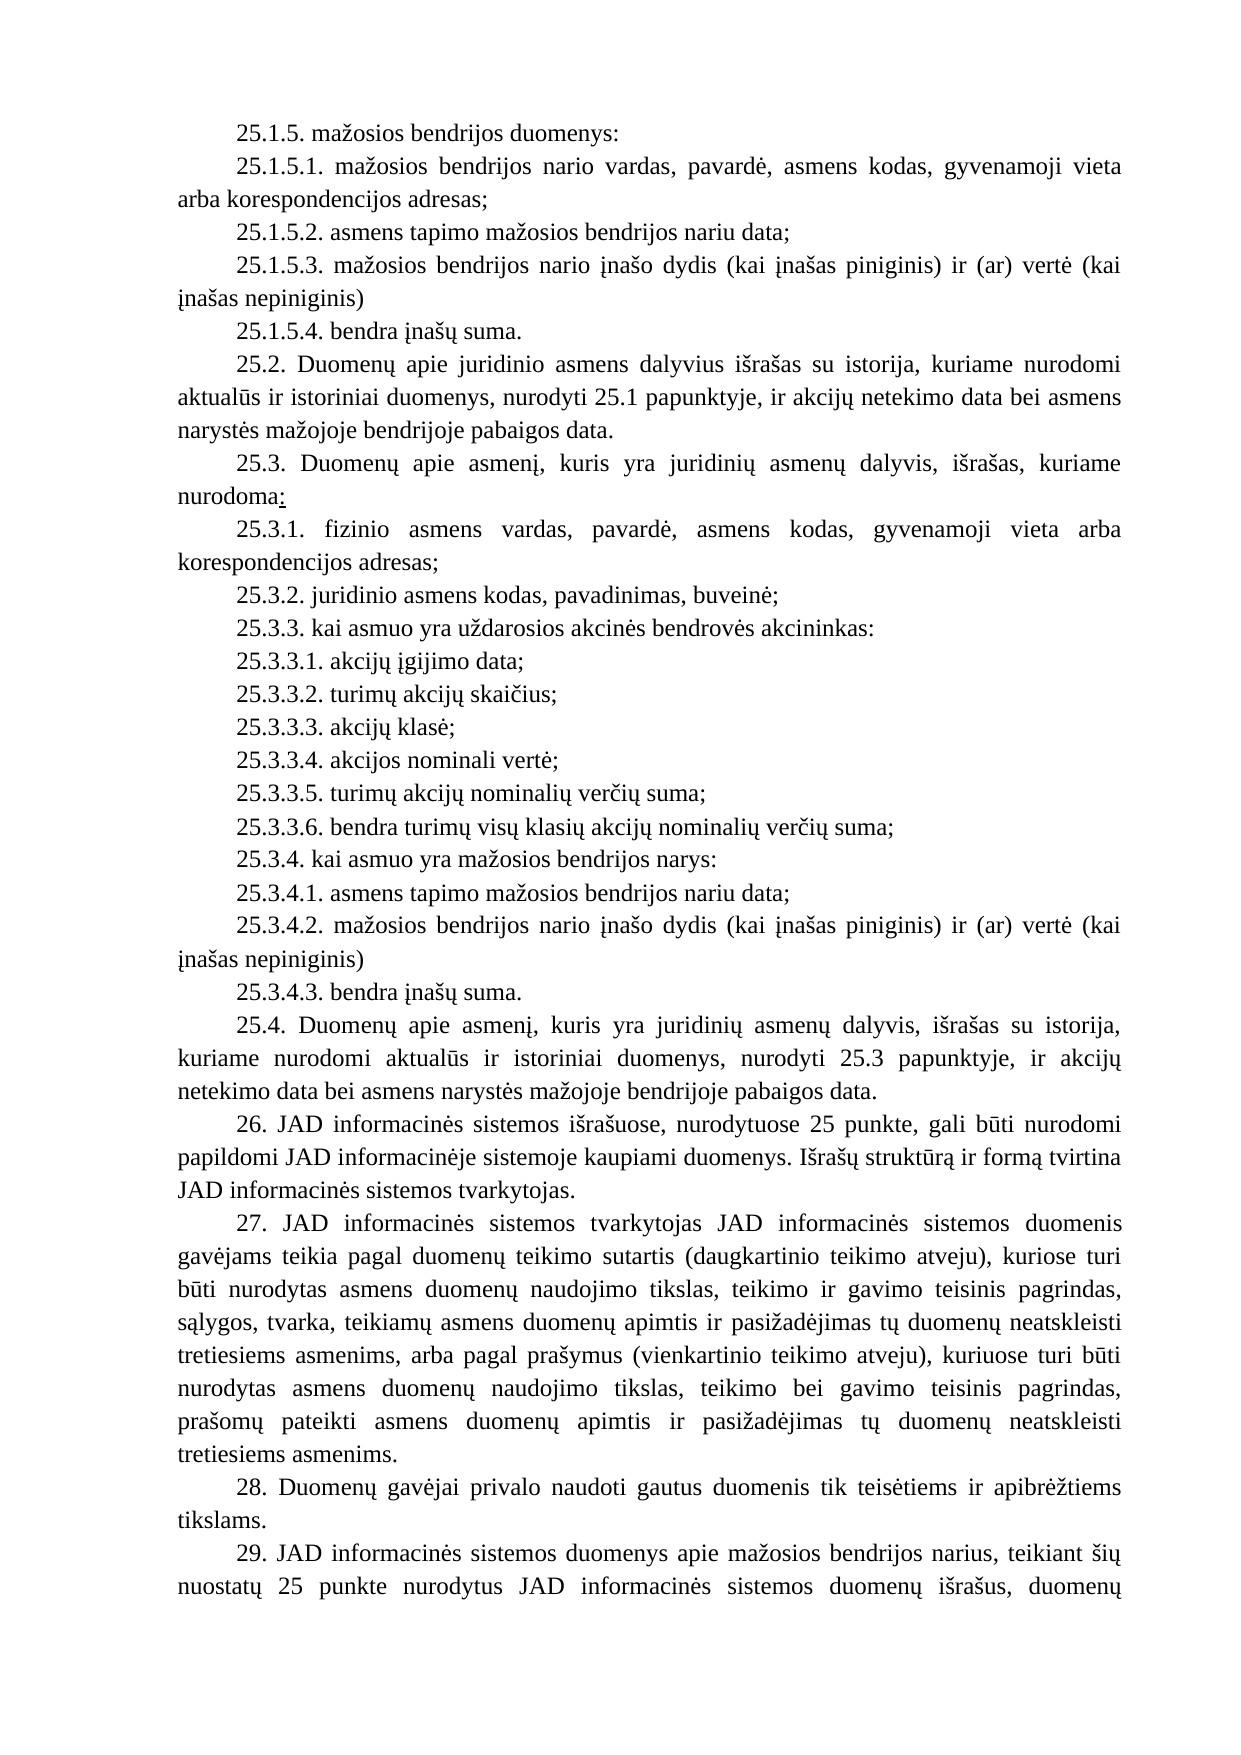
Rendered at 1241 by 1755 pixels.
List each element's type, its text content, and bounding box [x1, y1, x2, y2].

text 25.3.3. kai asmuo yra uždarosios akcinės bendrovės akcininkas: [177, 613, 1122, 642]
text 25.3.3.4. akcijos nominali vertė; [177, 746, 1122, 774]
text 25.3.3.6. bendra turimų visų klasių akcijų nominalių verčių suma; [177, 812, 1122, 840]
text 25.3.4.3. bendra įnašų suma. [177, 977, 1122, 1005]
text 25.3.3.1. akcijų įgijimo data; [177, 646, 1122, 675]
text 25.3. Duomenų apie asmenį, kuris yra juridinių asmenų dalyvis, išrašas, kuriame nurodoma: [177, 448, 1122, 510]
text 27. JAD informacinės sistemos tvarkytojas JAD informacinės sistemos duomenis gavėjams teikia pagal duomenų teikimo sutartis (daugkartinio teikimo atveju), kuriose turi būti nurodytas asmens duomenų naudojimo tikslas, teikimo ir gavimo teisinis pagrindas, sąlygos, tvarka, teikiamų asmens duomenų apimtis ir pasižadėjimas tų duomenų neatskleisti tretiesiems asmenims, arba pagal prašymus (vienkartinio teikimo atveju), kuriuose turi būti nurodytas asmens duomenų naudojimo tikslas, teikimo bei gavimo teisinis pagrindas, prašomų pateikti asmens duomenų apimtis ir pasižadėjimas tų duomenų neatskleisti tretiesiems asmenims. [177, 1208, 1122, 1468]
text 25.1.5.1. mažosios bendrijos nario vardas, pavardė, asmens kodas, gyvenamoji vieta arba korespondencijos adresas; [177, 151, 1122, 213]
text 25.3.4.2. mažosios bendrijos nario įnašo dydis (kai įnašas piniginis) ir (ar) vertė (kai įnašas nepiniginis) [177, 911, 1122, 972]
text 25.3.2. juridinio asmens kodas, pavadinimas, buveinė; [177, 580, 1122, 609]
text 26. JAD informacinės sistemos išrašuose, nurodytuose 25 punkte, gali būti nurodomi papildomi JAD informacinėje sistemoje kaupiami duomenys. Išrašų struktūrą ir formą tvirtina JAD informacinės sistemos tvarkytojas. [177, 1109, 1122, 1203]
text 25.3.3.2. turimų akcijų skaičius; [177, 679, 1122, 708]
text 25.1.5.4. bendra įnašų suma. [177, 316, 1122, 345]
text 25.1.5.3. mažosios bendrijos nario įnašo dydis (kai įnašas piniginis) ir (ar) vertė (kai įnašas nepiniginis) [177, 250, 1122, 312]
text 25.3.1. fizinio asmens vardas, pavardė, asmens kodas, gyvenamoji vieta arba korespondencijos adresas; [177, 514, 1122, 576]
text 25.2. Duomenų apie juridinio asmens dalyvius išrašas su istorija, kuriame nurodomi aktualūs ir istoriniai duomenys, nurodyti 25.1 papunktyje, ir akcijų netekimo data bei asmens narystės mažojoje bendrijoje pabaigos data. [177, 349, 1122, 444]
text 25.3.4.1. asmens tapimo mažosios bendrijos nariu data; [177, 878, 1122, 906]
text 28. Duomenų gavėjai privalo naudoti gautus duomenis tik teisėtiems ir apibrėžtiems tikslams. [177, 1472, 1122, 1534]
text 25.1.5.2. asmens tapimo mažosios bendrijos nariu data; [177, 217, 1122, 246]
text 29. JAD informacinės sistemos duomenys apie mažosios bendrijos narius, teikiant šių nuostatų 25 punkte nurodytus JAD informacinės sistemos duomenų išrašus, duomenų [177, 1538, 1122, 1600]
text 25.3.3.5. turimų akcijų nominalių verčių suma; [177, 778, 1122, 807]
text 25.4. Duomenų apie asmenį, kuris yra juridinių asmenų dalyvis, išrašas su istorija, kuriame nurodomi aktualūs ir istoriniai duomenys, nurodyti 25.3 papunktyje, ir akcijų netekimo data bei asmens narystės mažojoje bendrijoje pabaigos data. [177, 1010, 1122, 1104]
text 25.1.5. mažosios bendrijos duomenys: [177, 118, 1122, 147]
text 25.3.4. kai asmuo yra mažosios bendrijos narys: [177, 844, 1122, 873]
text 25.3.3.3. akcijų klasė; [177, 712, 1122, 741]
